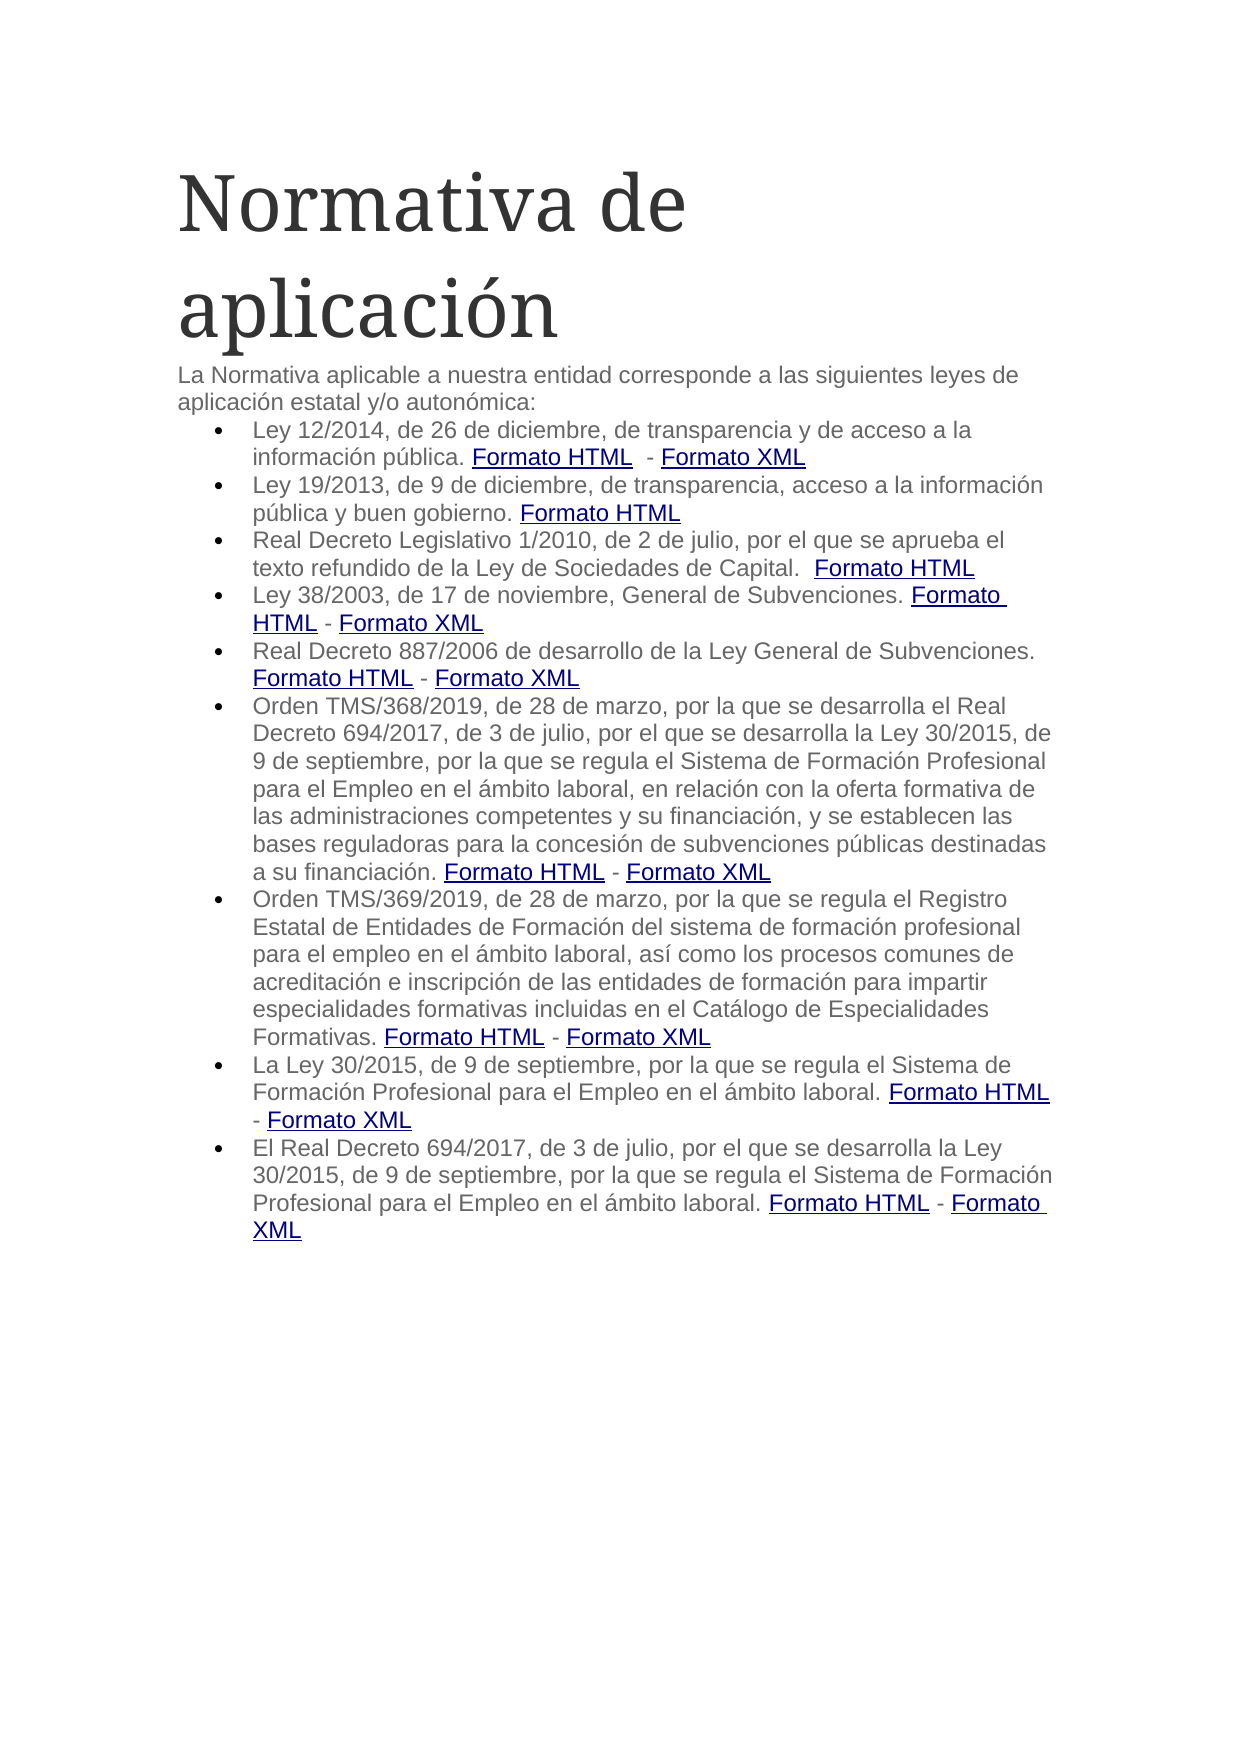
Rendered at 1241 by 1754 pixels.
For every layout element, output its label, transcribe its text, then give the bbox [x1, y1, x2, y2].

list El Real Decreto 694/2017, de 3 de julio, por el que se desarrolla la Ley 30/2015, de 9 de septiembre, por la que se regula el Sistema de Formación Profesional para el Empleo en el ámbito laboral. Formato HTML - Formato XML [215, 1133, 1063, 1244]
text La Normativa aplicable a nuestra entidad corresponde a las siguientes leyes de aplicación estatal y/o autonómica: [177, 361, 1063, 416]
list Real Decreto Legislativo 1/2010, de 2 de julio, por el que se aprueba el texto refundido de la Ley de Sociedades de Capital. Formato HTML [215, 526, 1063, 581]
list La Ley 30/2015, de 9 de septiembre, por la que se regula el Sistema de Formación Profesional para el Empleo en el ámbito laboral. Formato HTML - Formato XML [215, 1051, 1063, 1133]
list Orden TMS/369/2019, de 28 de marzo, por la que se regula el Registro Estatal de Entidades de Formación del sistema de formación profesional para el empleo en el ámbito laboral, así como los procesos comunes de acreditación e inscripción de las entidades de formación para impartir especialidades formativas incluidas en el Catálogo de Especialidades Formativas. Formato HTML - Formato XML [215, 885, 1063, 1051]
list Ley 19/2013, de 9 de diciembre, de transparencia, acceso a la información pública y buen gobierno. Formato HTML [215, 471, 1063, 526]
list Real Decreto 887/2006 de desarrollo de la Ley General de Subvenciones. Formato HTML - Formato XML [215, 637, 1063, 692]
list Orden TMS/368/2019, de 28 de marzo, por la que se desarrolla el Real Decreto 694/2017, de 3 de julio, por el que se desarrolla la Ley 30/2015, de 9 de septiembre, por la que se regula el Sistema de Formación Profesional para el Empleo en el ámbito laboral, en relación con la oferta formativa de las administraciones competentes y su financiación, y se establecen las bases reguladoras para la concesión de subvenciones públicas destinadas a su financiación. Formato HTML - Formato XML [215, 692, 1063, 885]
list Ley 38/2003, de 17 de noviembre, General de Subvenciones. Formato HTML - Formato XML [215, 581, 1063, 637]
text Normativa de aplicación [177, 148, 1063, 361]
list Ley 12/2014, de 26 de diciembre, de transparencia y de acceso a la información pública. Formato HTML - Formato XML [215, 416, 1063, 471]
